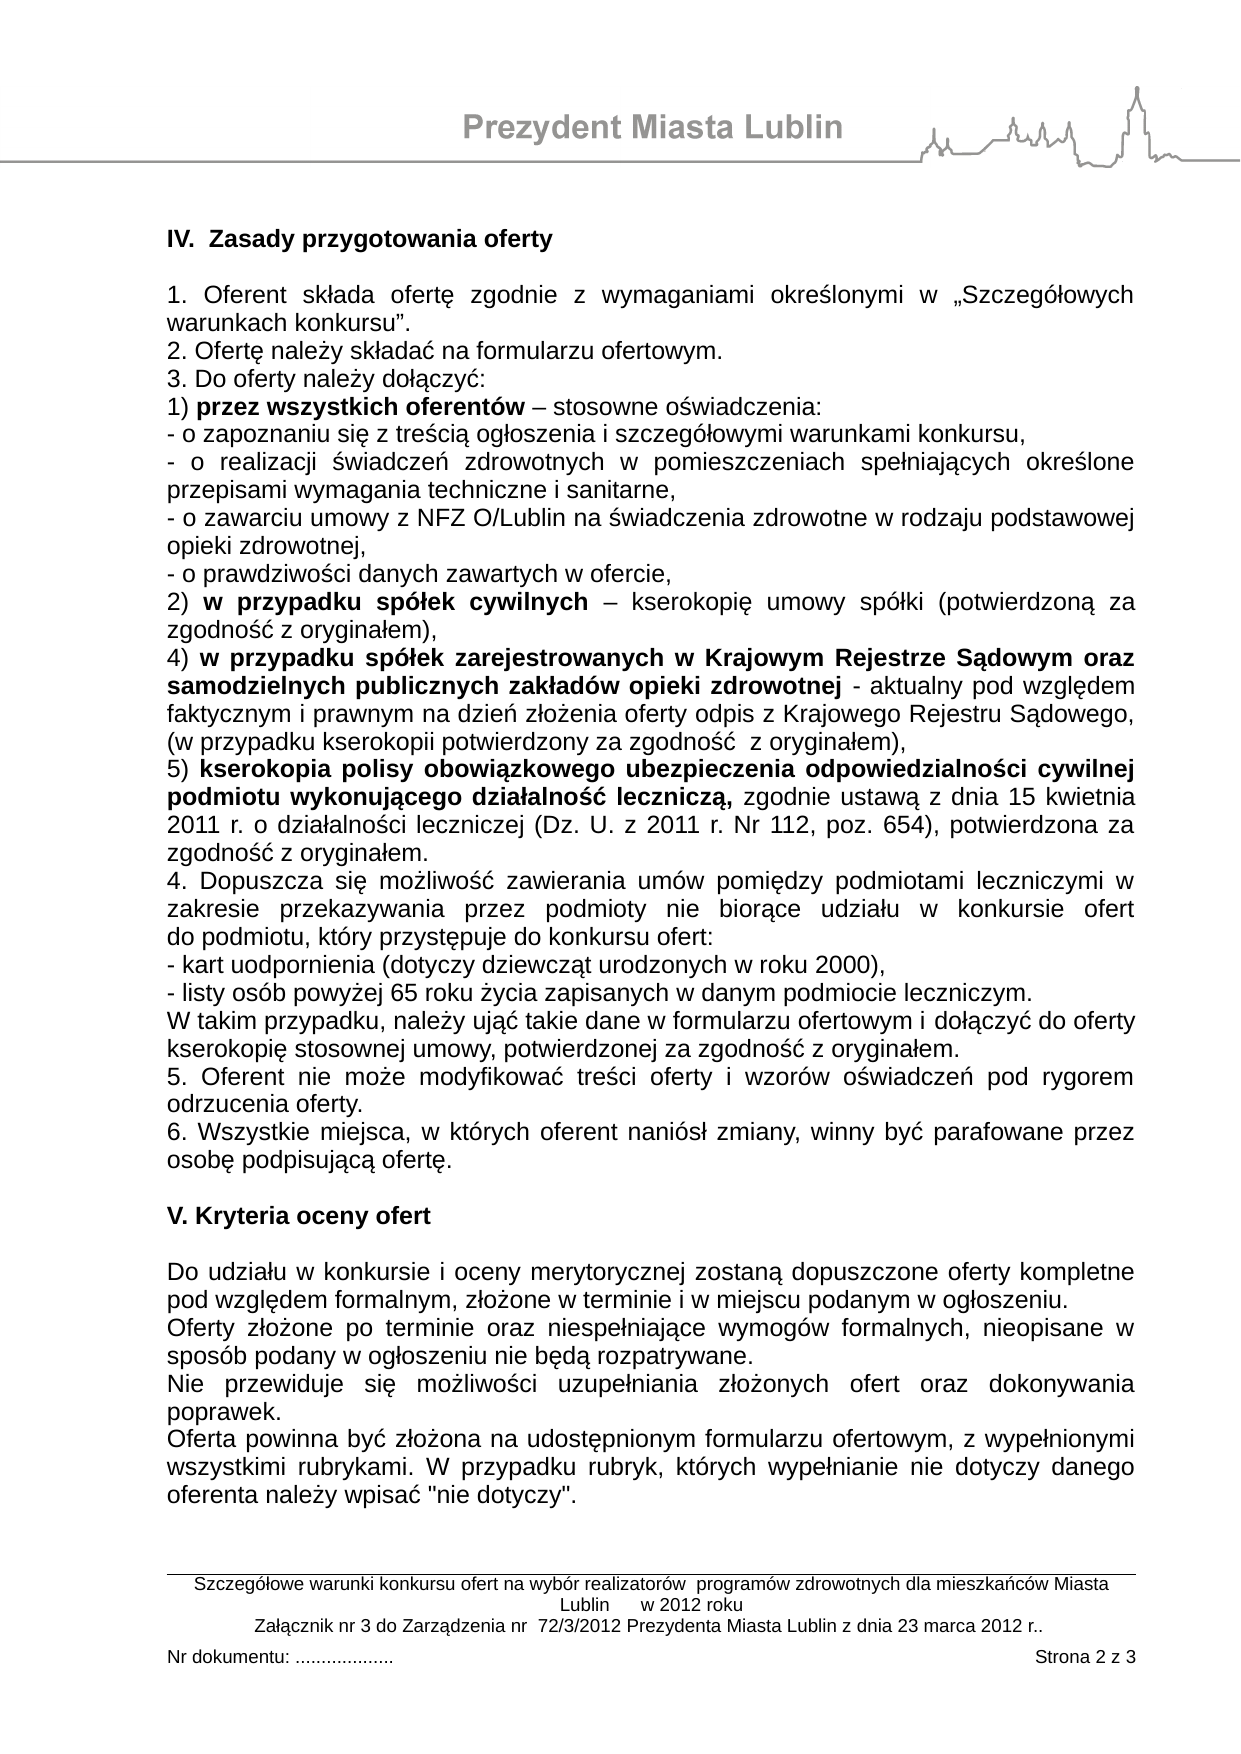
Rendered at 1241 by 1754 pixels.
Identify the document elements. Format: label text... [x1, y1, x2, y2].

list W takim przypadku, należy ująć takie dane w formularzu ofertowym i dołączyć do oferty kserokopię stosownej umowy, potwierdzonej za zgodność z oryginałem. [167, 1006, 1136, 1062]
list V. Kryteria oceny ofert [167, 1202, 1136, 1230]
list - listy osób powyżej 65 roku życia zapisanych w danym podmiocie leczniczym. [167, 978, 1136, 1006]
text IV. Zasady przygotowania oferty [167, 225, 1136, 253]
list 1) przez wszystkich oferentów – stosowne oświadczenia: [167, 392, 1136, 420]
list 4) w przypadku spółek zarejestrowanych w Krajowym Rejestrze Sądowym oraz samodzielnych publicznych zakładów opieki zdrowotnej - aktualny pod względem faktycznym i prawnym na dzień złożenia oferty odpis z Krajowego Rejestru Sądowego, (w przypadku kserokopii potwierdzony za zgodność z oryginałem), [167, 643, 1136, 755]
list - o prawdziwości danych zawartych w ofercie, [167, 560, 1136, 588]
list Do oferty należy dołączyć: [167, 364, 1136, 392]
list 6. Wszystkie miejsca, w których oferent naniósł zmiany, winny być parafowane przez osobę podpisującą ofertę. [167, 1118, 1136, 1174]
picture [0, 86, 1241, 168]
list 5) kserokopia polisy obowiązkowego ubezpieczenia odpowiedzialności cywilnej podmiotu wykonującego działalność leczniczą, zgodnie ustawą z dnia 15 kwietnia 2011 r. o działalności leczniczej (Dz. U. z 2011 r. Nr 112, poz. 654), potwierdzona za zgodność z oryginałem. [167, 755, 1136, 867]
text Do udziału w konkursie i oceny merytorycznej zostaną dopuszczone oferty kompletne pod względem formalnym, złożone w terminie i w miejscu podanym w ogłoszeniu. [167, 1258, 1136, 1313]
list - o zawarciu umowy z NFZ O/Lublin na świadczenia zdrowotne w rodzaju podstawowej opieki zdrowotnej, [167, 504, 1136, 560]
list 5. Oferent nie może modyfikować treści oferty i wzorów oświadczeń pod rygorem odrzucenia oferty. [167, 1062, 1136, 1118]
list Ofertę należy składać na formularzu ofertowym. [167, 336, 1136, 364]
list - o zapoznaniu się z treścią ogłoszenia i szczegółowymi warunkami konkursu, [167, 420, 1136, 448]
list 2) w przypadku spółek cywilnych – kserokopię umowy spółki (potwierdzoną za zgodność z oryginałem), [167, 588, 1136, 643]
list Nie przewiduje się możliwości uzupełniania złożonych ofert oraz dokonywania poprawek. [167, 1369, 1136, 1425]
list Oferent składa ofertę zgodnie z wymaganiami określonymi w „Szczegółowych warunkach konkursu”. [167, 281, 1136, 336]
list Oferta powinna być złożona na udostępnionym formularzu ofertowym, z wypełnionymi wszystkimi rubrykami. W przypadku rubryk, których wypełnianie nie dotyczy danego oferenta należy wpisać "nie dotyczy". [167, 1425, 1136, 1509]
text 4. Dopuszcza się możliwość zawierania umów pomiędzy podmiotami leczniczymi w zakresie przekazywania przez podmioty nie biorące udziału w konkursie ofert do podmiotu, który przystępuje do konkursu ofert: [167, 867, 1136, 951]
list - kart uodpornienia (dotyczy dziewcząt urodzonych w roku 2000), [167, 951, 1136, 978]
list Oferty złożone po terminie oraz niespełniające wymogów formalnych, nieopisane w sposób podany w ogłoszeniu nie będą rozpatrywane. [167, 1313, 1136, 1369]
list - o realizacji świadczeń zdrowotnych w pomieszczeniach spełniających określone przepisami wymagania techniczne i sanitarne, [167, 448, 1136, 504]
